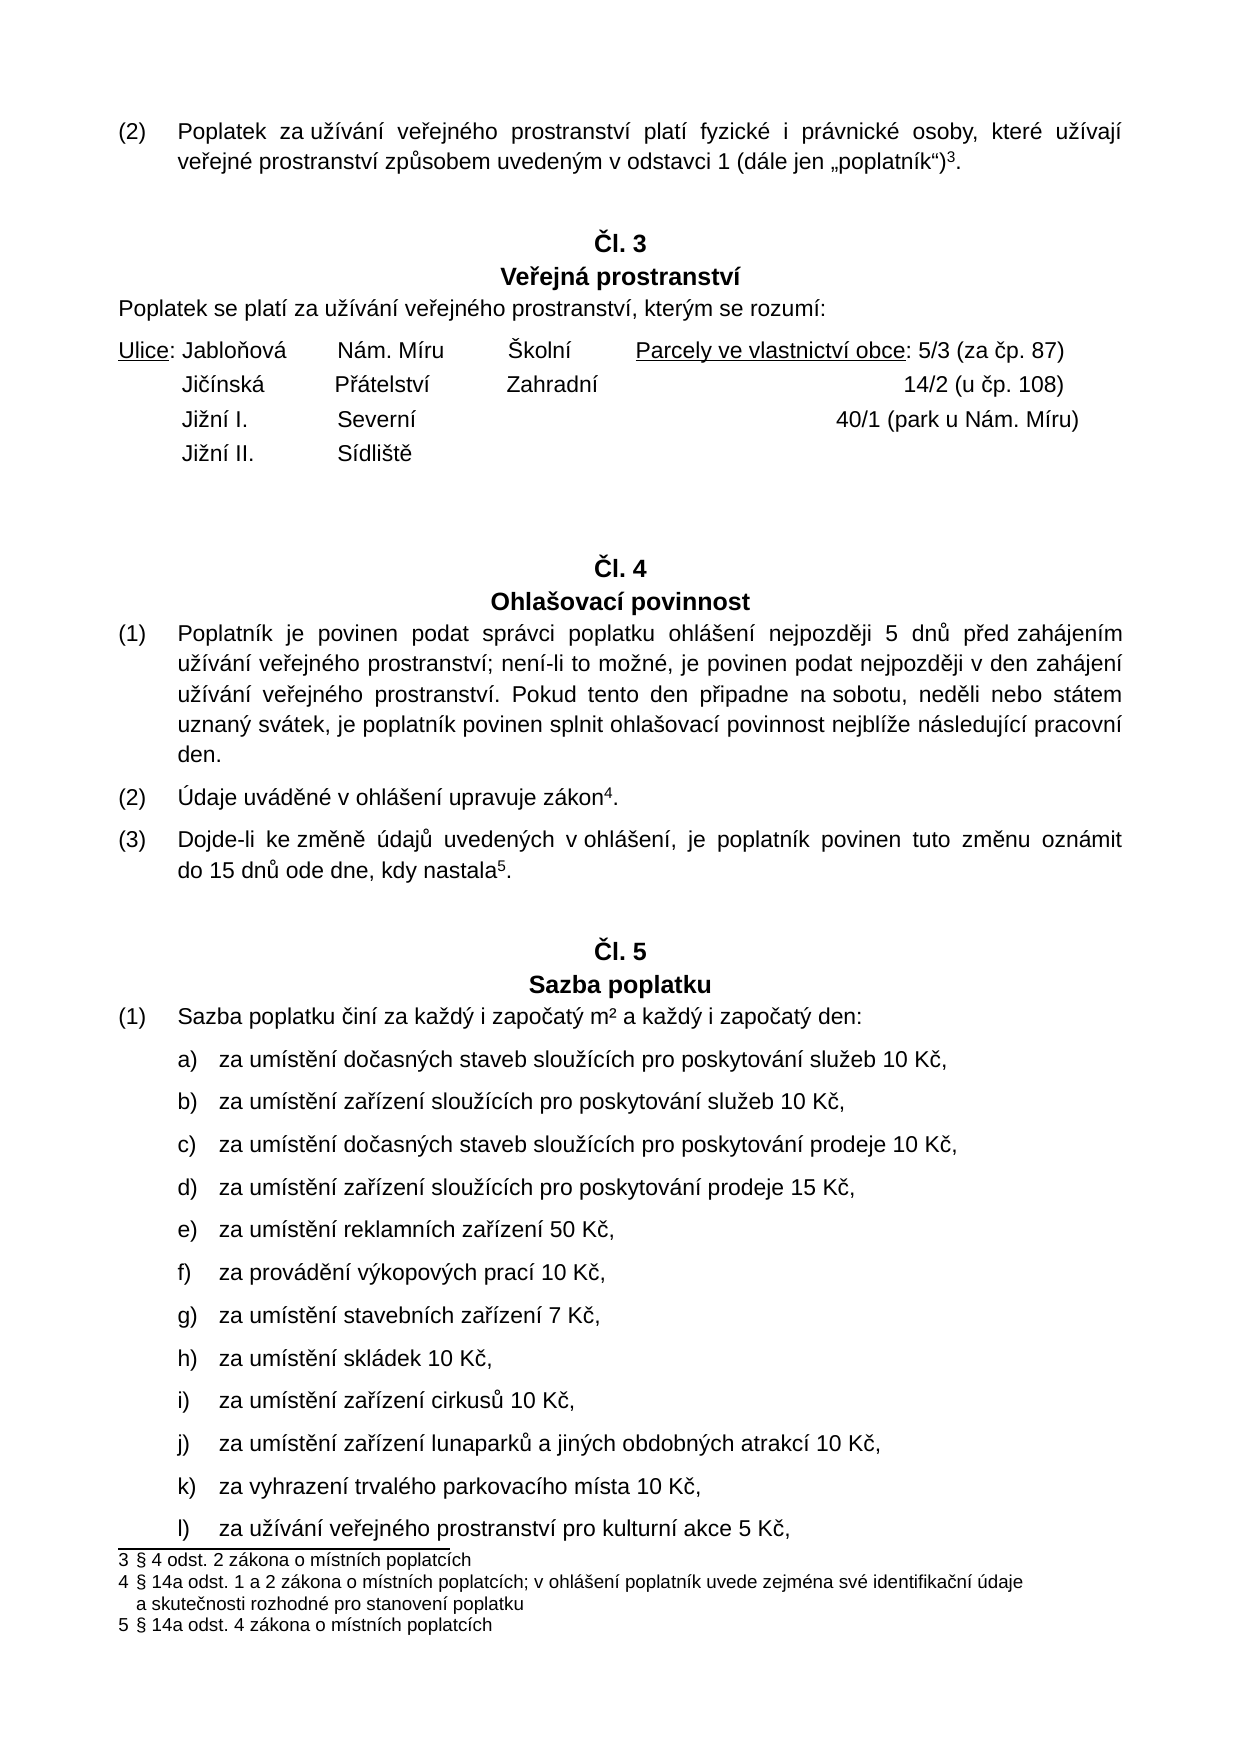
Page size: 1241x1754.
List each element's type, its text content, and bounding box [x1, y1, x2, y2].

list za užívání veřejného prostranství pro kulturní akce 5 Kč, [177, 1515, 1122, 1542]
list Poplatek za užívání veřejného prostranství platí fyzické i právnické osoby, které užívají veřejné prostranství způsobem uvedeným v odstavci 1 (dále jen „poplatník“). [118, 118, 1122, 175]
list za umístění zařízení lunaparků a jiných obdobných atrakcí 10 Kč, [177, 1430, 1122, 1456]
list za umístění dočasných staveb sloužících pro poskytování prodeje 10 Kč, [177, 1131, 1122, 1157]
list za umístění zařízení sloužících pro poskytování prodeje 15 Kč, [177, 1174, 1122, 1200]
text Poplatek se platí za užívání veřejného prostranství, kterým se rozumí: [118, 294, 1122, 321]
list za provádění výkopových prací 10 Kč, [177, 1259, 1122, 1286]
list za umístění stavebních zařízení 7 Kč, [177, 1302, 1122, 1328]
list za umístění zařízení sloužících pro poskytování služeb 10 Kč, [177, 1088, 1122, 1115]
list § 14a odst. 1 a 2 zákona o místních poplatcích; v ohlášení poplatník uvede zejména své identifikační údaje a skutečnosti rozhodné pro stanovení poplatku [118, 1571, 1122, 1614]
list Sazba poplatku činí za každý i započatý m² a každý i započatý den: [118, 1003, 1122, 1029]
text Jičínská Přátelství Zahradní 14/2 (u čp. 108) [118, 371, 1122, 398]
subtitle Čl. 4 Ohlašovací povinnost [118, 554, 1122, 616]
subtitle Čl. 5 Sazba poplatku [118, 937, 1122, 999]
list za umístění zařízení cirkusů 10 Kč, [177, 1387, 1122, 1414]
list za umístění skládek 10 Kč, [177, 1344, 1122, 1371]
text Jižní I. Severní 40/1 (park u Nám. Míru) [118, 406, 1122, 432]
list Poplatník je povinen podat správci poplatku ohlášení nejpozději 5 dnů před zahájením užívání veřejného prostranství; není-li to možné, je povinen podat nejpozději v den zahájení užívání veřejného prostranství. Pokud tento den připadne na sobotu, neděli nebo státem uznaný svátek, je poplatník povinen splnit ohlašovací povinnost nejblíže následující pracovní den. [118, 620, 1122, 767]
list za umístění dočasných staveb sloužících pro poskytování služeb 10 Kč, [177, 1046, 1122, 1072]
list za vyhrazení trvalého parkovacího místa 10 Kč, [177, 1473, 1122, 1499]
text Jižní II. Sídliště [118, 440, 1122, 466]
list § 14a odst. 4 zákona o místních poplatcích [118, 1614, 1122, 1635]
list Dojde-li ke změně údajů uvedených v ohlášení, je poplatník povinen tuto změnu oznámit do 15 dnů ode dne, kdy nastala. [118, 826, 1122, 883]
list za umístění reklamních zařízení 50 Kč, [177, 1216, 1122, 1243]
text Ulice: Jabloňová Nám. Míru Školní Parcely ve vlastnictví obce: 5/3 (za čp. 87) [118, 337, 1122, 364]
subtitle Čl. 3 Veřejná prostranství [118, 228, 1122, 290]
list Údaje uváděné v ohlášení upravuje zákon. [118, 784, 1122, 810]
list § 4 odst. 2 zákona o místních poplatcích [118, 1549, 1122, 1571]
